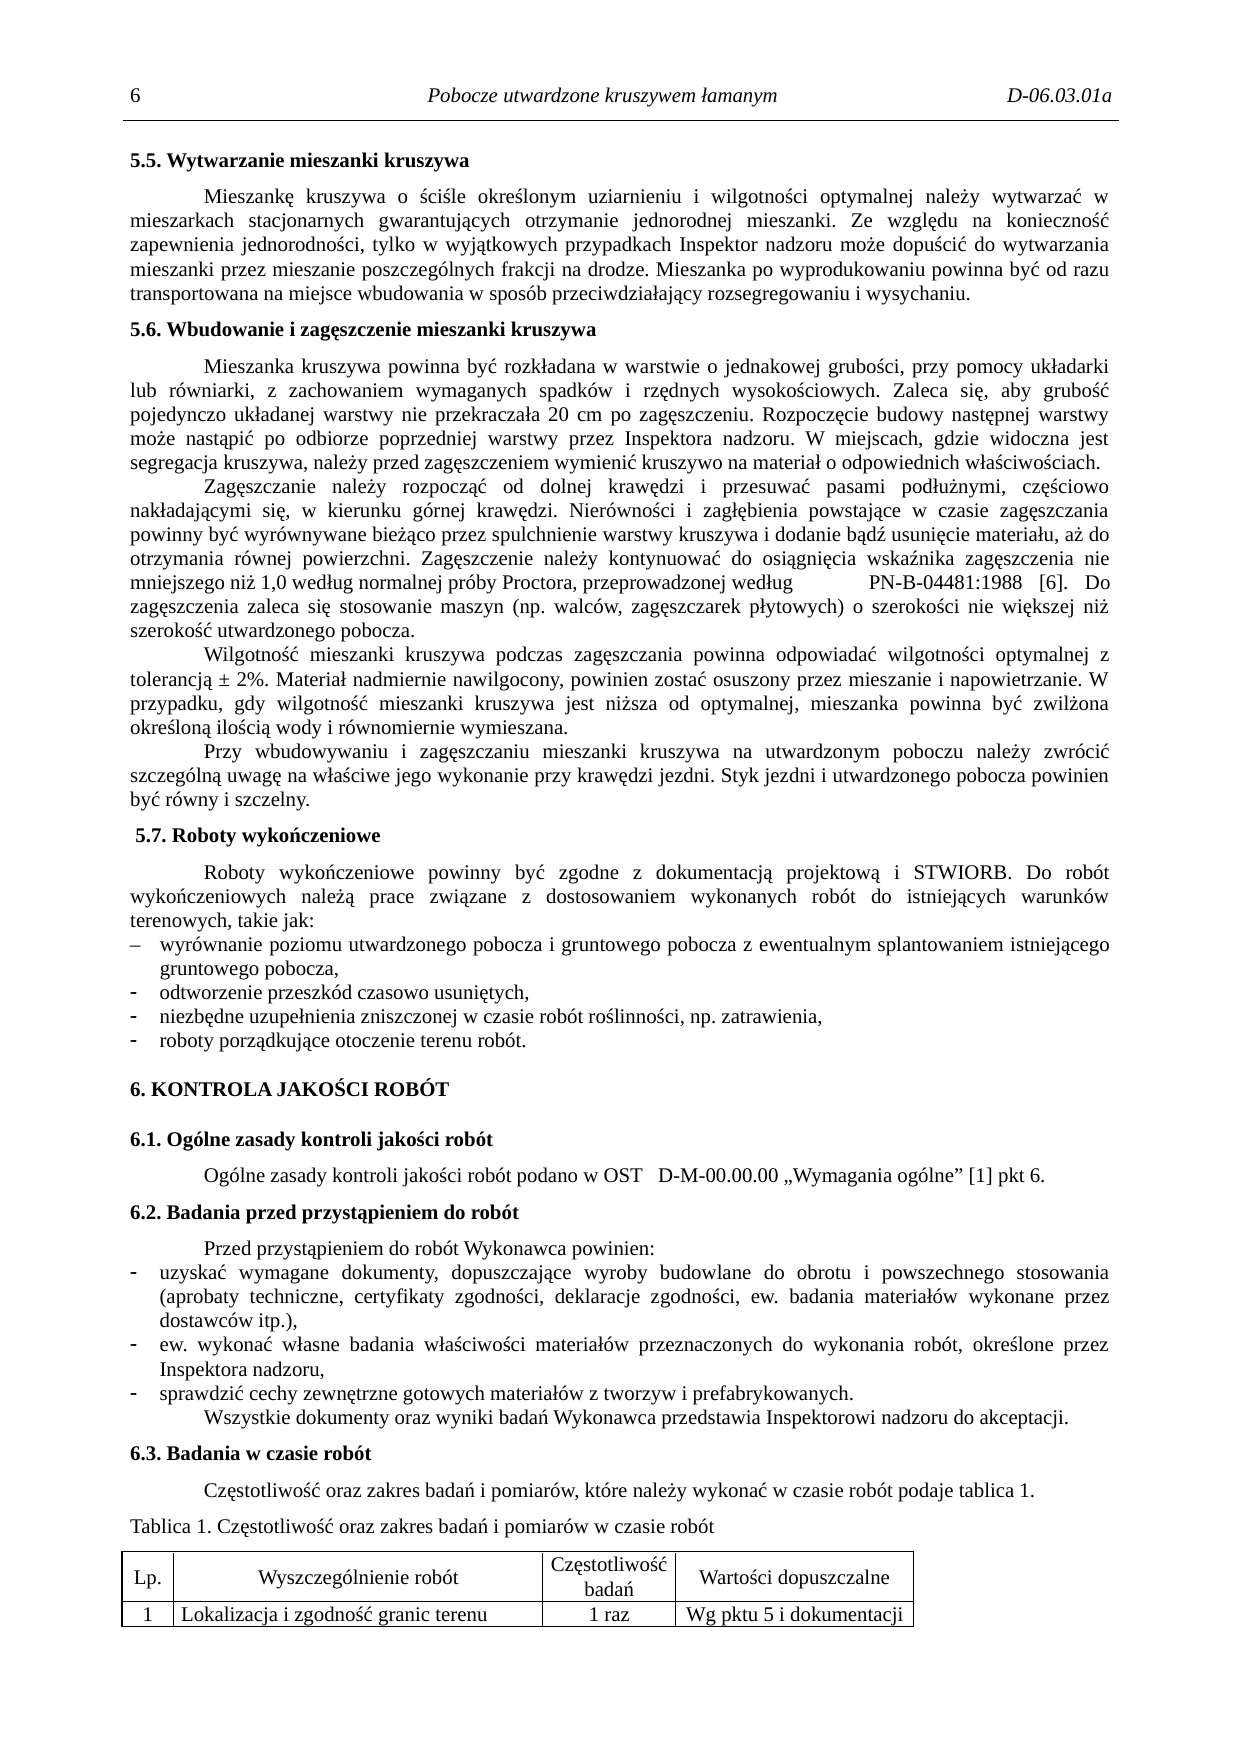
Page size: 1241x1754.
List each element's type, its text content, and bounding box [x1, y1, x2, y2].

table_header Wyszczególnienie robót [174, 1552, 542, 1601]
list roboty porządkujące otoczenie terenu robót. [130, 1028, 1110, 1052]
table_header Częstotliwość badań [543, 1552, 675, 1601]
table_cell Lokalizacja i zgodność granic terenu [174, 1602, 542, 1626]
text Mieszankę kruszywa o ściśle określonym uziarnieniu i wilgotności optymalnej należy wytwarzać w mieszarkach stacjonarnych gwarantujących otrzymanie jednorodnej mieszanki. Ze względu na konieczność zapewnienia jednorodności, tylko w wyjątkowych przypadkach Inspektor nadzoru może dopuścić do wytwarzania mieszanki przez mieszanie poszczególnych frakcji na drodze. Mieszanka po wyprodukowaniu powinna być od razu transportowana na miejsce wbudowania w sposób przeciwdziałający rozsegregowaniu i wysychaniu. [130, 184, 1110, 304]
text Przed przystąpieniem do robót Wykonawca powinien: [130, 1236, 1110, 1260]
subtitle 6.3. Badania w czasie robót [130, 1441, 1110, 1465]
table_cell 1 [123, 1602, 173, 1626]
subtitle 6.1. Ogólne zasady kontroli jakości robót [130, 1126, 1110, 1151]
text Przy wbudowywaniu i zagęszczaniu mieszanki kruszywa na utwardzonym poboczu należy zwrócić szczególną uwagę na właściwe jego wykonanie przy krawędzi jezdni. Styk jezdni i utwardzonego pobocza powinien być równy i szczelny. [130, 739, 1110, 811]
text Ogólne zasady kontroli jakości robót podano w OST D-M-00.00.00 „Wymagania ogólne” [1] pkt 6. [130, 1163, 1110, 1187]
table_cell Wg pktu 5 i dokumentacji [676, 1602, 913, 1626]
text Częstotliwość oraz zakres badań i pomiarów, które należy wykonać w czasie robót podaje tablica 1. [130, 1478, 1110, 1502]
list wyrównanie poziomu utwardzonego pobocza i gruntowego pobocza z ewentualnym splantowaniem istniejącego gruntowego pobocza, [130, 932, 1110, 980]
subtitle 5.6. Wbudowanie i zagęszczenie mieszanki kruszywa [130, 317, 1110, 341]
table_cell 1 raz [543, 1602, 675, 1626]
table_header Wartości dopuszczalne [676, 1552, 913, 1601]
text Tablica 1. Częstotliwość oraz zakres badań i pomiarów w czasie robót [130, 1514, 1110, 1538]
text Wilgotność mieszanki kruszywa podczas zagęszczania powinna odpowiadać wilgotności optymalnej z tolerancją ± 2%. Materiał nadmiernie nawilgocony, powinien zostać osuszony przez mieszanie i napowietrzanie. W przypadku, gdy wilgotność mieszanki kruszywa jest niższa od optymalnej, mieszanka powinna być zwilżona określoną ilością wody i równomiernie wymieszana. [130, 642, 1110, 739]
text Roboty wykończeniowe powinny być zgodne z dokumentacją projektową i STWIORB. Do robót wykończeniowych należą prace związane z dostosowaniem wykonanych robót do istniejących warunków terenowych, takie jak: [130, 860, 1110, 932]
text Zagęszczanie należy rozpocząć od dolnej krawędzi i przesuwać pasami podłużnymi, częściowo nakładającymi się, w kierunku górnej krawędzi. Nierówności i zagłębienia powstające w czasie zagęszczania powinny być wyrównywane bieżąco przez spulchnienie warstwy kruszywa i dodanie bądź usunięcie materiału, aż do otrzymania równej powierzchni. Zagęszczenie należy kontynuować do osiągnięcia wskaźnika zagęszczenia nie mniejszego niż 1,0 według normalnej próby Proctora, przeprowadzonej według PN-B-04481:1988 [6]. Do zagęszczenia zaleca się stosowanie maszyn (np. walców, zagęszczarek płytowych) o szerokości nie większej niż szerokość utwardzonego pobocza. [130, 474, 1110, 642]
table_header Lp. [123, 1552, 173, 1601]
subtitle 6. kontrola jakości robót [130, 1077, 1110, 1101]
text Wszystkie dokumenty oraz wyniki badań Wykonawca przedstawia Inspektorowi nadzoru do akceptacji. [130, 1404, 1110, 1429]
subtitle 6.2. Badania przed przystąpieniem do robót [130, 1199, 1110, 1224]
list ew. wykonać własne badania właściwości materiałów przeznaczonych do wykonania robót, określone przez Inspektora nadzoru, [130, 1332, 1110, 1381]
list uzyskać wymagane dokumenty, dopuszczające wyroby budowlane do obrotu i powszechnego stosowania (aprobaty techniczne, certyfikaty zgodności, deklaracje zgodności, ew. badania materiałów wykonane przez dostawców itp.), [130, 1260, 1110, 1332]
text Mieszanka kruszywa powinna być rozkładana w warstwie o jednakowej grubości, przy pomocy układarki lub równiarki, z zachowaniem wymaganych spadków i rzędnych wysokościowych. Zaleca się, aby grubość pojedynczo układanej warstwy nie przekraczała 20 cm po zagęszczeniu. Rozpoczęcie budowy następnej warstwy może nastąpić po odbiorze poprzedniej warstwy przez Inspektora nadzoru. W miejscach, gdzie widoczna jest segregacja kruszywa, należy przed zagęszczeniem wymienić kruszywo na materiał o odpowiednich właściwościach. [130, 354, 1110, 474]
subtitle 5.5. Wytwarzanie mieszanki kruszywa [130, 148, 1110, 172]
list odtworzenie przeszkód czasowo usuniętych, [130, 980, 1110, 1004]
list sprawdzić cechy zewnętrzne gotowych materiałów z tworzyw i prefabrykowanych. [130, 1381, 1110, 1404]
list niezbędne uzupełnienia zniszczonej w czasie robót roślinności, np. zatrawienia, [130, 1004, 1110, 1028]
subtitle 5.7. Roboty wykończeniowe [130, 823, 1110, 847]
